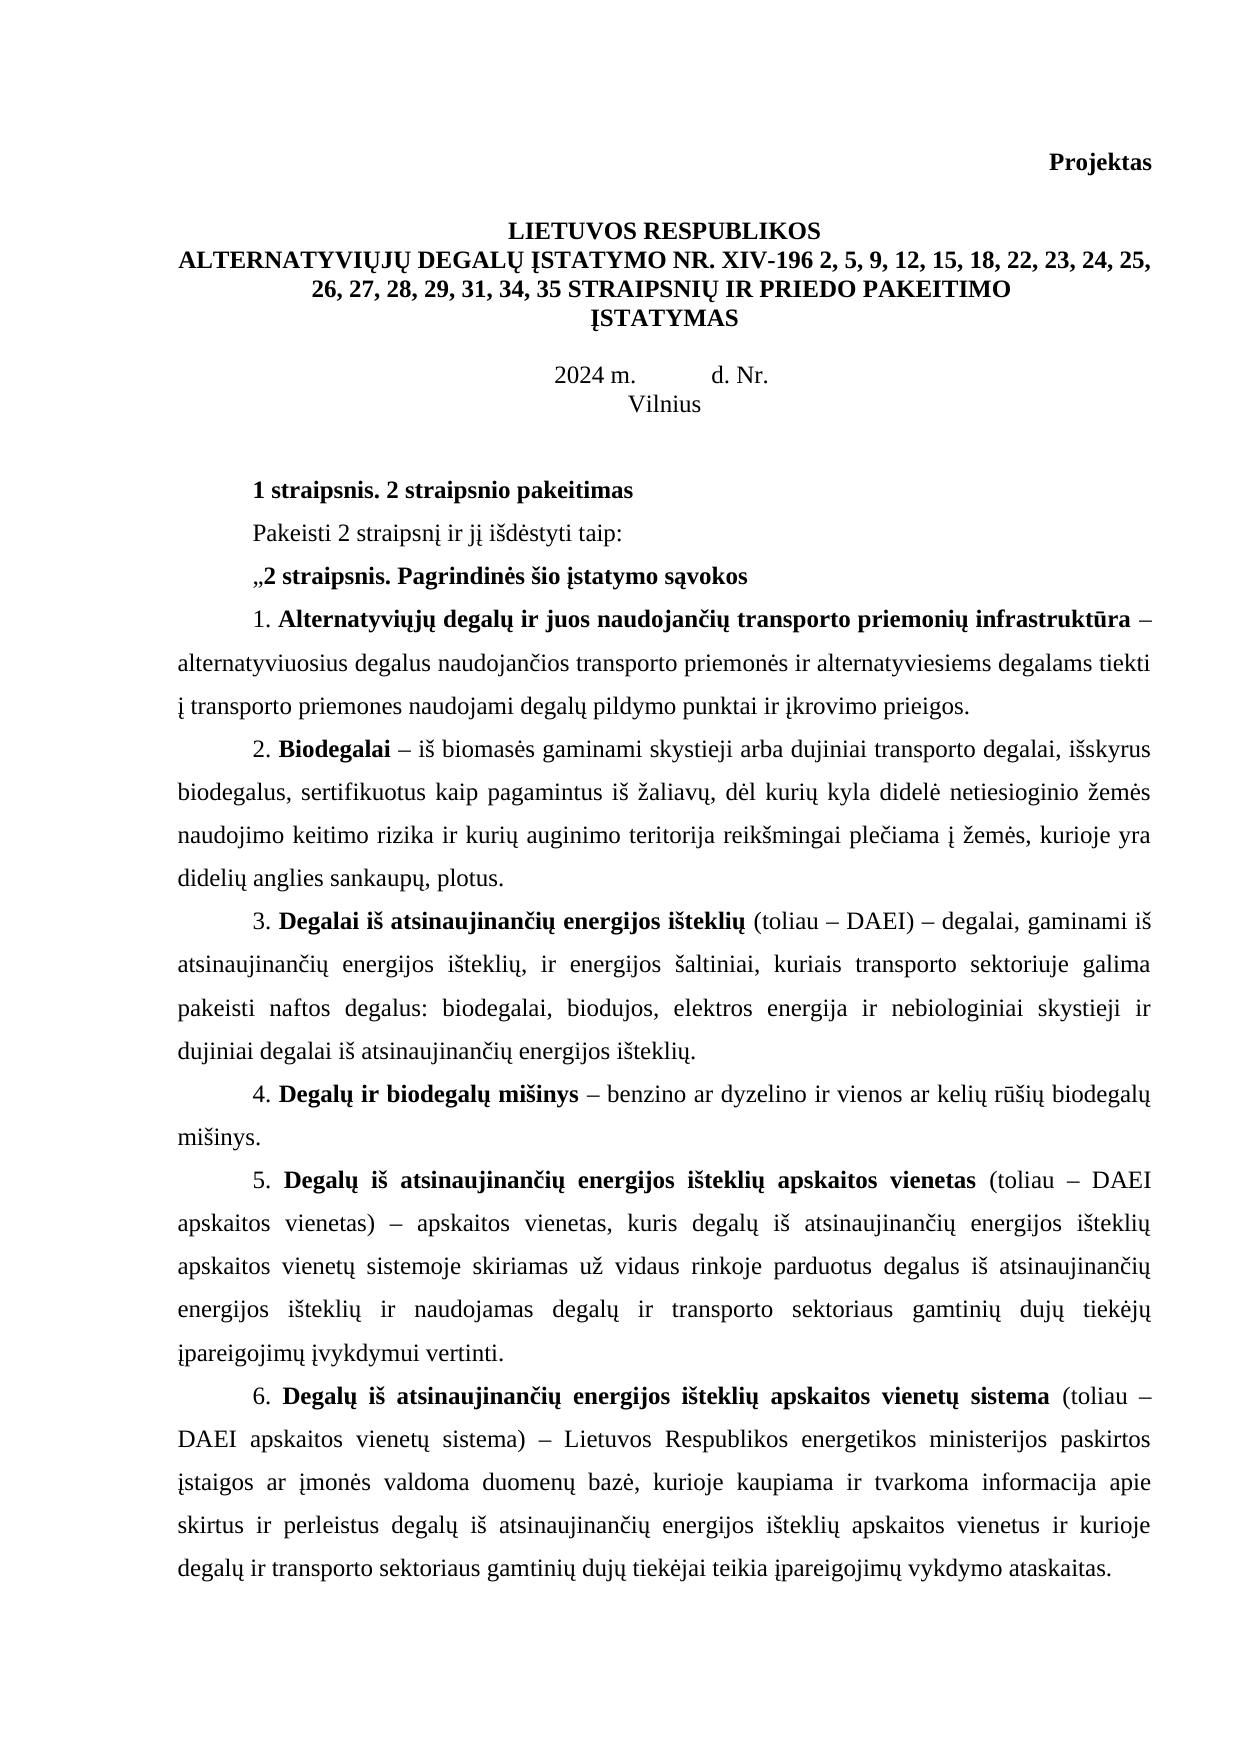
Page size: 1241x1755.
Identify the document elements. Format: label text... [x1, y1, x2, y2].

text LIETUVOS RESPUBLIKOS [177, 216, 1152, 245]
text Pakeisti 2 straipsnį ir jį išdėstyti taip: [177, 518, 1152, 547]
text 5. Degalų iš atsinaujinančių energijos išteklių apskaitos vienetas (toliau – DAEI apskaitos vienetas) – apskaitos vienetas, kuris degalų iš atsinaujinančių energijos išteklių apskaitos vienetų sistemoje skiriamas už vidaus rinkoje parduotus degalus iš atsinaujinančių energijos išteklių ir naudojamas degalų ir transporto sektoriaus gamtinių dujų tiekėjų įpareigojimų įvykdymui vertinti. [177, 1165, 1152, 1366]
text 2. Biodegalai – iš biomasės gaminami skystieji arba dujiniai transporto degalai, išskyrus biodegalus, sertifikuotus kaip pagamintus iš žaliavų, dėl kurių kyla didelė netiesioginio žemės naudojimo keitimo rizika ir kurių auginimo teritorija reikšmingai plečiama į žemės, kurioje yra didelių anglies sankaupų, plotus. [177, 734, 1152, 892]
text 3. Degalai iš atsinaujinančių energijos išteklių (toliau – DAEI) – degalai, gaminami iš atsinaujinančių energijos išteklių, ir energijos šaltiniai, kuriais transporto sektoriuje galima pakeisti naftos degalus: biodegalai, biodujos, elektros energija ir nebiologiniai skystieji ir dujiniai degalai iš atsinaujinančių energijos išteklių. [177, 906, 1152, 1064]
text ĮSTATYMAS [177, 303, 1152, 331]
text 2024 m. d. Nr. [177, 360, 1152, 389]
text „2 straipsnis. Pagrindinės šio įstatymo sąvokos [177, 561, 1152, 590]
text 6. Degalų iš atsinaujinančių energijos išteklių apskaitos vienetų sistema (toliau – DAEI apskaitos vienetų sistema) – Lietuvos Respublikos energetikos ministerijos paskirtos įstaigos ar įmonės valdoma duomenų bazė, kurioje kaupiama ir tvarkoma informacija apie skirtus ir perleistus degalų iš atsinaujinančių energijos išteklių apskaitos vienetus ir kurioje degalų ir transporto sektoriaus gamtinių dujų tiekėjai teikia įpareigojimų vykdymo ataskaitas. [177, 1381, 1152, 1582]
text 1 straipsnis. 2 straipsnio pakeitimas [177, 475, 1152, 504]
text Projektas [177, 147, 1152, 176]
text ALTERNATYVIŲJŲ DEGALŲ ĮSTATYMO NR. XIV-196 2, 5, 9, 12, 15, 18, 22, 23, 24, 25, 26, 27, 28, 29, 31, 34, 35 STRAIPSNIŲ IR PRIEDO PAKEITIMO [177, 245, 1152, 303]
text 1. Alternatyviųjų degalų ir juos naudojančių transporto priemonių infrastruktūra – alternatyviuosius degalus naudojančios transporto priemonės ir alternatyviesiems degalams tiekti į transporto priemones naudojami degalų pildymo punktai ir įkrovimo prieigos. [177, 604, 1152, 719]
text Vilnius [177, 389, 1152, 418]
text 4. Degalų ir biodegalų mišinys – benzino ar dyzelino ir vienos ar kelių rūšių biodegalų mišinys. [177, 1079, 1152, 1151]
